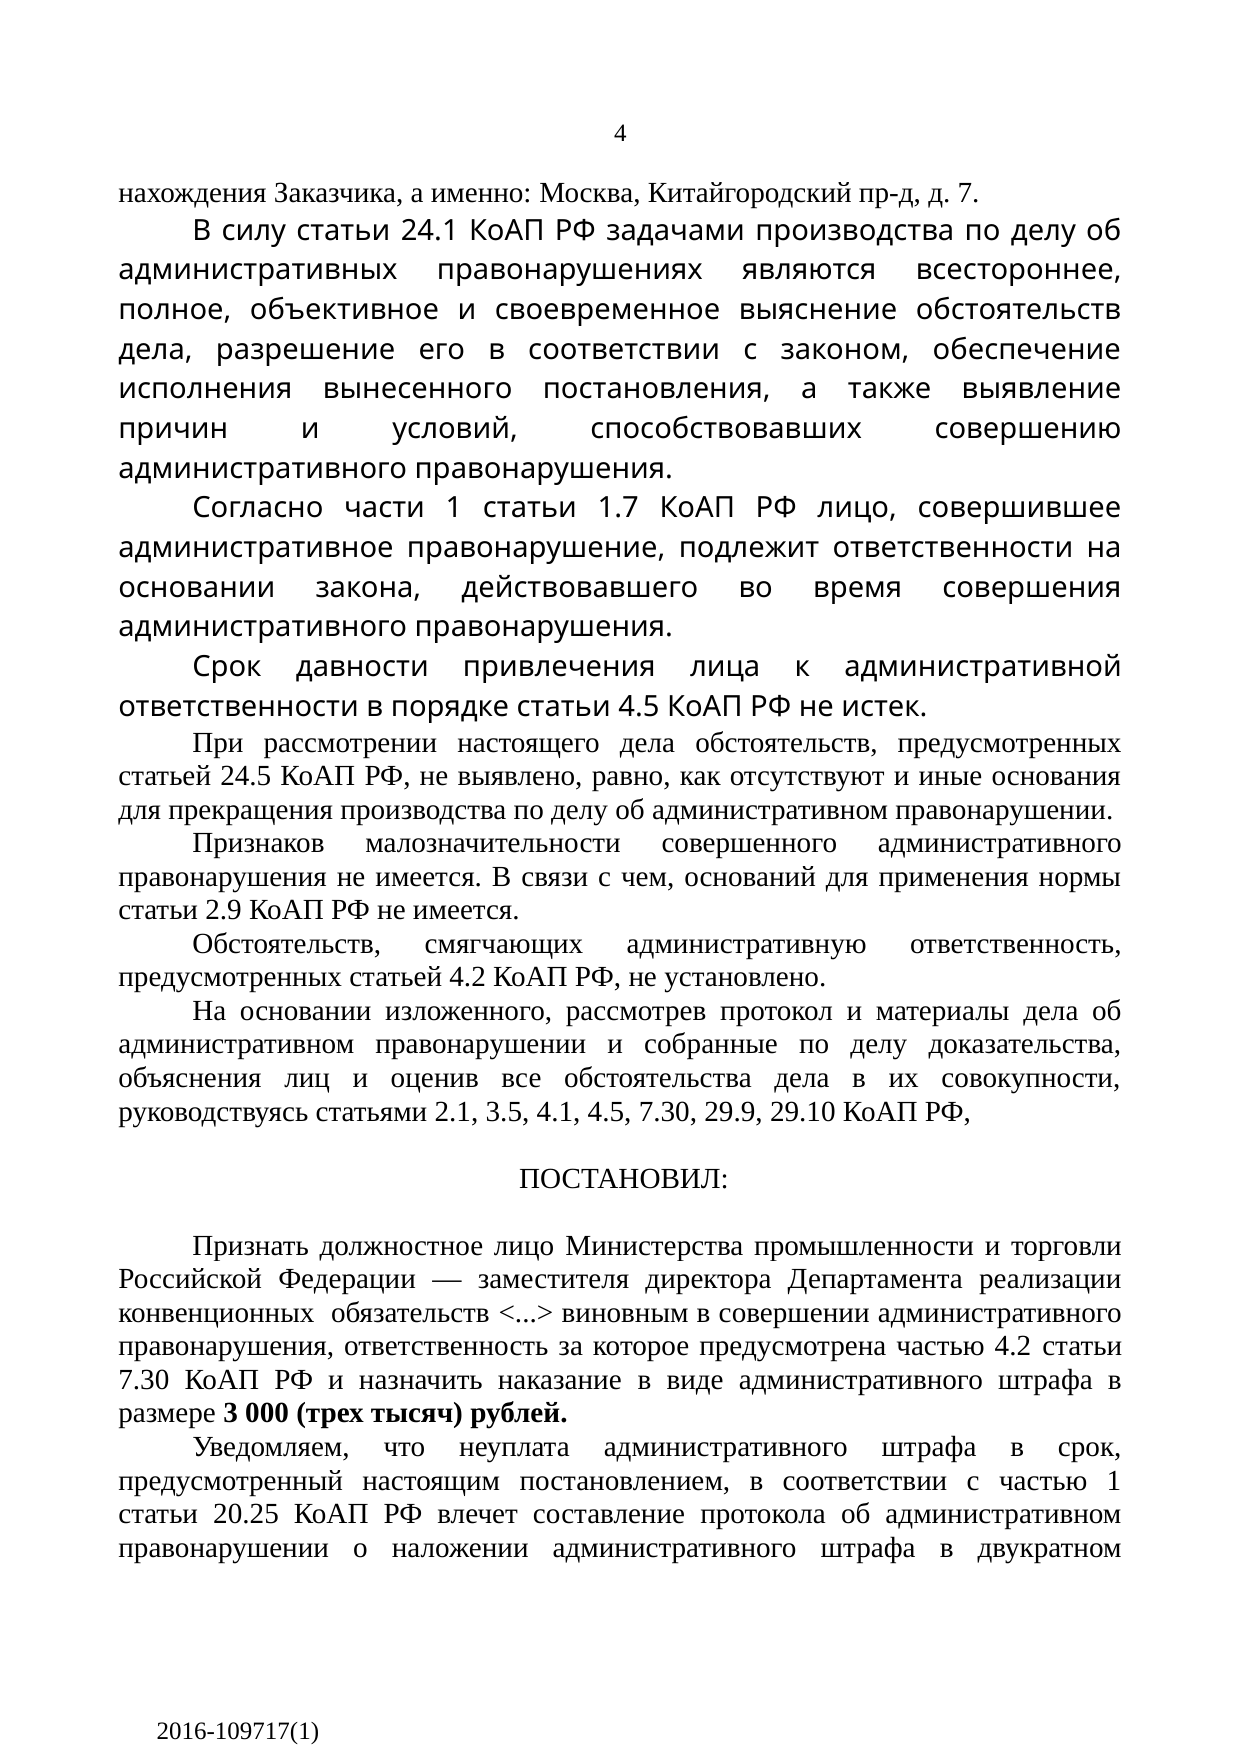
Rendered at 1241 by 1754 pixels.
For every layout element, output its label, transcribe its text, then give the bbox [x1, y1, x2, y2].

text На основании изложенного, рассмотрев протокол и материалы дела об административном правонарушении и собранные по делу доказательства, объяснения лиц и оценив все обстоятельства дела в их совокупности, руководствуясь статьями 2.1, 3.5, 4.1, 4.5, 7.30, 29.9, 29.10 КоАП РФ, [118, 993, 1122, 1127]
text Обстоятельств, смягчающих административную ответственность, предусмотренных статьей 4.2 КоАП РФ, не установлено. [118, 926, 1122, 993]
text При рассмотрении настоящего дела обстоятельств, предусмотренных статьей 24.5 КоАП РФ, не выявлено, равно, как отсутствуют и иные основания для прекращения производства по делу об административном правонарушении. [118, 725, 1122, 825]
text ПОСТАНОВИЛ: [118, 1161, 1122, 1194]
text Уведомляем, что неуплата административного штрафа в срок, предусмотренный настоящим постановлением, в соответствии с частью 1 статьи 20.25 КоАП РФ влечет составление протокола об административном правонарушении о наложении административного штрафа в двукратном [118, 1429, 1122, 1563]
text Согласно части 1 статьи 1.7 КоАП РФ лицо, совершившее административное правонарушение, подлежит ответственности на основании закона, действовавшего во время совершения административного правонарушения. [118, 487, 1122, 645]
text нахождения Заказчика, а именно: Москва, Китайгородский пр-д, д. 7. [118, 176, 1122, 209]
text Признаков малозначительности совершенного административного правонарушения не имеется. В связи с чем, оснований для применения нормы статьи 2.9 КоАП РФ не имеется. [118, 825, 1122, 926]
text Признать должностное лицо Министерства промышленности и торговли Российской Федерации — заместителя директора Департамента реализации конвенционных обязательств <...> виновным в совершении административного правонарушения, ответственность за которое предусмотрена частью 4.2 статьи 7.30 КоАП РФ и назначить наказание в виде административного штрафа в размере 3 000 (трех тысяч) рублей. [118, 1228, 1122, 1429]
text Срок давности привлечения лица к административной ответственности в порядке статьи 4.5 КоАП РФ не истек. [118, 645, 1122, 725]
text В силу статьи 24.1 КоАП РФ задачами производства по делу об административных правонарушениях являются всестороннее, полное, объективное и своевременное выяснение обстоятельств дела, разрешение его в соответствии с законом, обеспечение исполнения вынесенного постановления, а также выявление причин и условий, способствовавших совершению административного правонарушения. [118, 209, 1122, 487]
